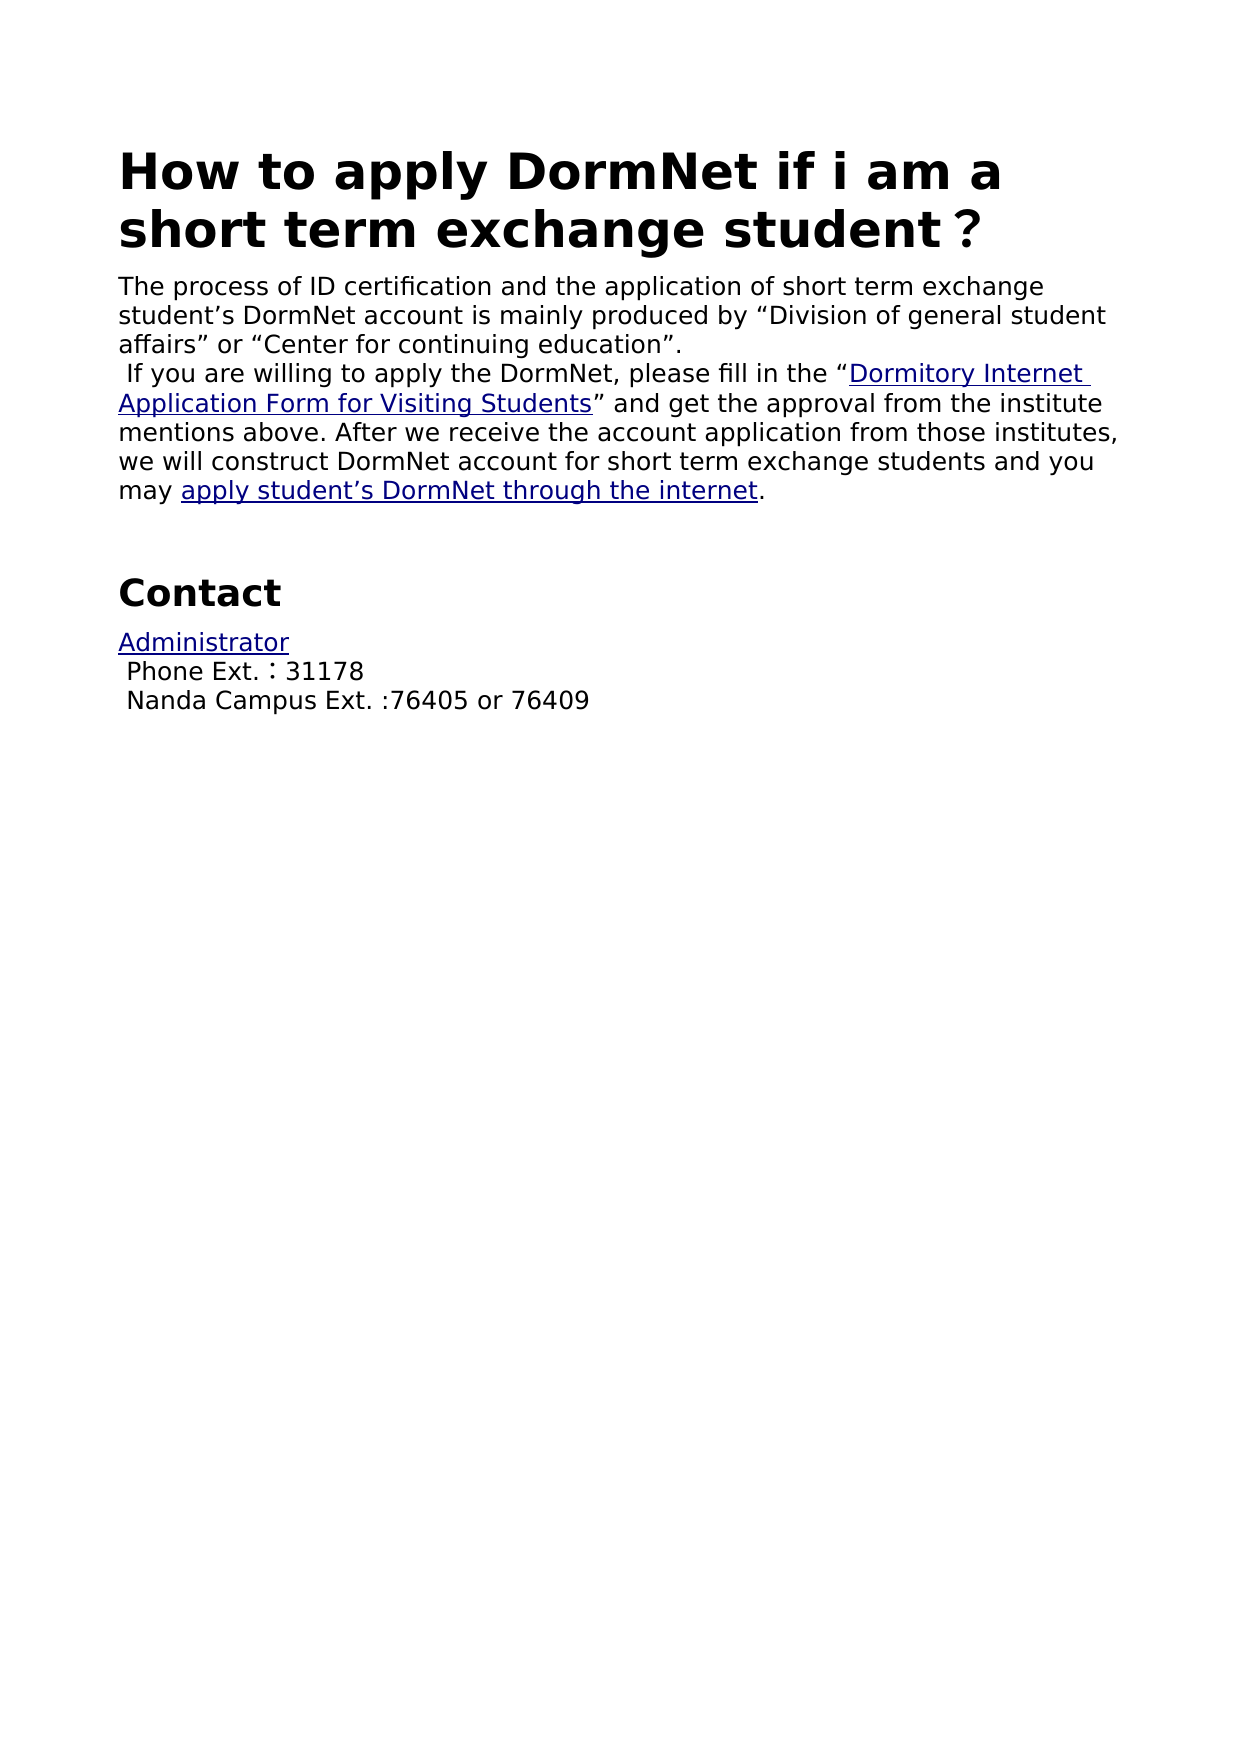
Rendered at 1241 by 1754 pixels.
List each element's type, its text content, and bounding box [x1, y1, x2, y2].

text Administrator Phone Ext.：31178 Nanda Campus Ext. :76405 or 76409 [118, 628, 1122, 716]
text The process of ID certification and the application of short term exchange student’s DormNet account is mainly produced by “Division of general student affairs” or “Center for continuing education”. If you are willing to apply the DormNet, please fill in the “Dormitory Internet Application Form for Visiting Students” and get the approval from the institute mentions above. After we receive the account application from those institutes, we will construct DormNet account for short term exchange students and you may apply student’s DormNet through the internet. [118, 272, 1122, 534]
subtitle Contact [118, 572, 1122, 616]
subtitle How to apply DormNet if i am a short term exchange student？ [118, 143, 1122, 259]
